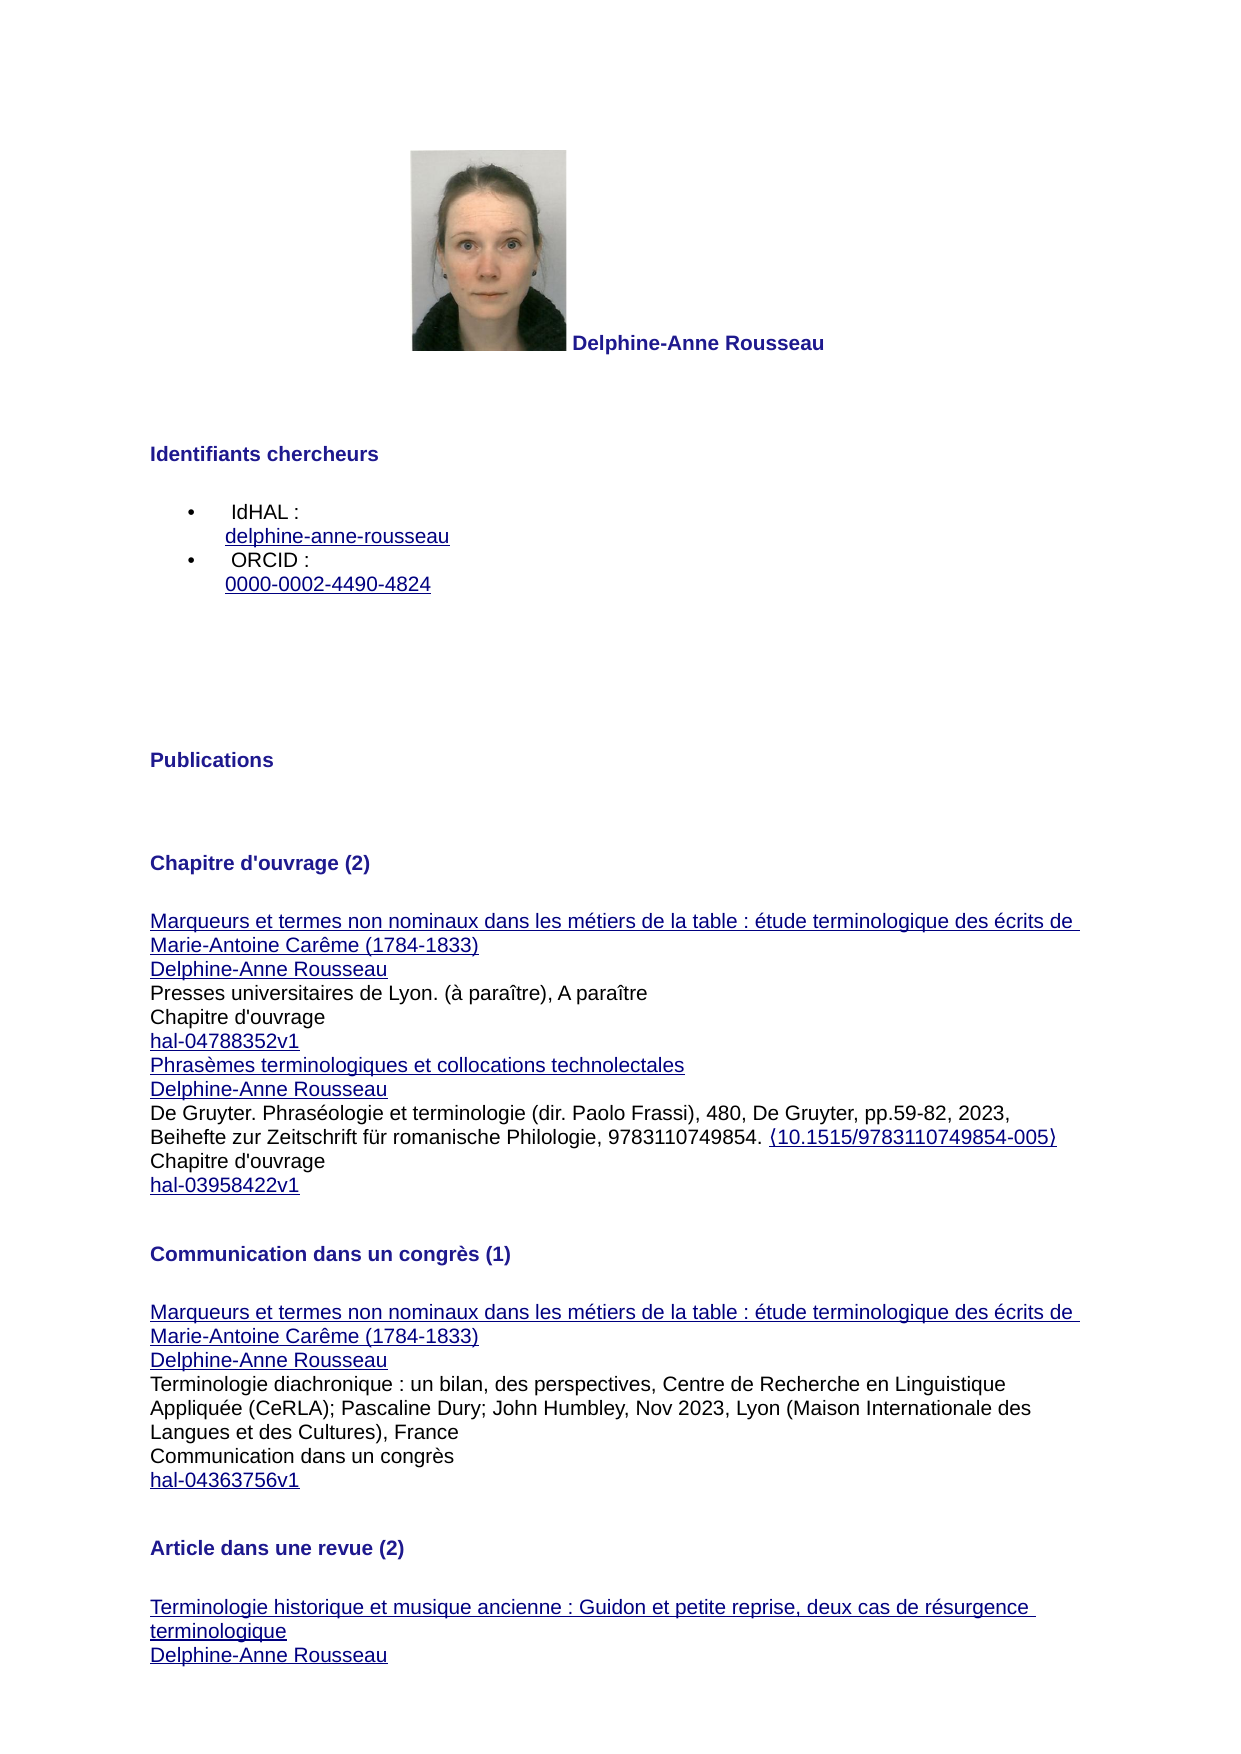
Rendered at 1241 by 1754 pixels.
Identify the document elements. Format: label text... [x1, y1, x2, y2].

picture [410, 150, 567, 351]
list IdHAL : [187, 500, 1090, 524]
list ORCID : [187, 548, 1090, 572]
subtitle Publications [150, 748, 1090, 772]
table_header Terminologie historique et musique ancienne : Guidon et petite reprise, deux cas de résurgence terminologique Delphine-Anne Rousseau [150, 1595, 1090, 1666]
table_cell Phrasèmes terminologiques et collocations technolectales Delphine-Anne Rousseau De Gruyter. Phraséologie et terminologie (dir. Paolo Frassi), 480, De Gruyter, pp.59-82, 2023, Beihefte zur Zeitschrift für romanische Philologie, 9783110749854. ⟨10.1515/9783110749854-005⟩ Chapitre d'ouvrage hal-03958422v1 [150, 1053, 1090, 1197]
table_header Marqueurs et termes non nominaux dans les métiers de la table : étude terminologique des écrits de Marie-Antoine Carême (1784-1833) Delphine-Anne Rousseau Terminologie diachronique : un bilan, des perspectives, Centre de Recherche en Linguistique Appliquée (CeRLA); Pascaline Dury; John Humbley, Nov 2023, Lyon (Maison Internationale des Langues et des Cultures), France Communication dans un congrès hal-04363756v1 [150, 1300, 1090, 1491]
table_header Marqueurs et termes non nominaux dans les métiers de la table : étude terminologique des écrits de Marie-Antoine Carême (1784-1833) Delphine-Anne Rousseau Presses universitaires de Lyon. (à paraître), A paraître Chapitre d'ouvrage hal-04788352v1 [150, 909, 1090, 1053]
subtitle Identifiants chercheurs [150, 441, 1090, 465]
subtitle Article dans une revue (2) [150, 1536, 1090, 1560]
subtitle Chapitre d'ouvrage (2) [150, 851, 1090, 875]
list 0000-0002-4490-4824 [187, 572, 1090, 596]
subtitle Communication dans un congrès (1) [150, 1241, 1090, 1265]
list delphine-anne-rousseau [187, 524, 1090, 548]
subtitle Delphine-Anne Rousseau [150, 150, 1090, 355]
